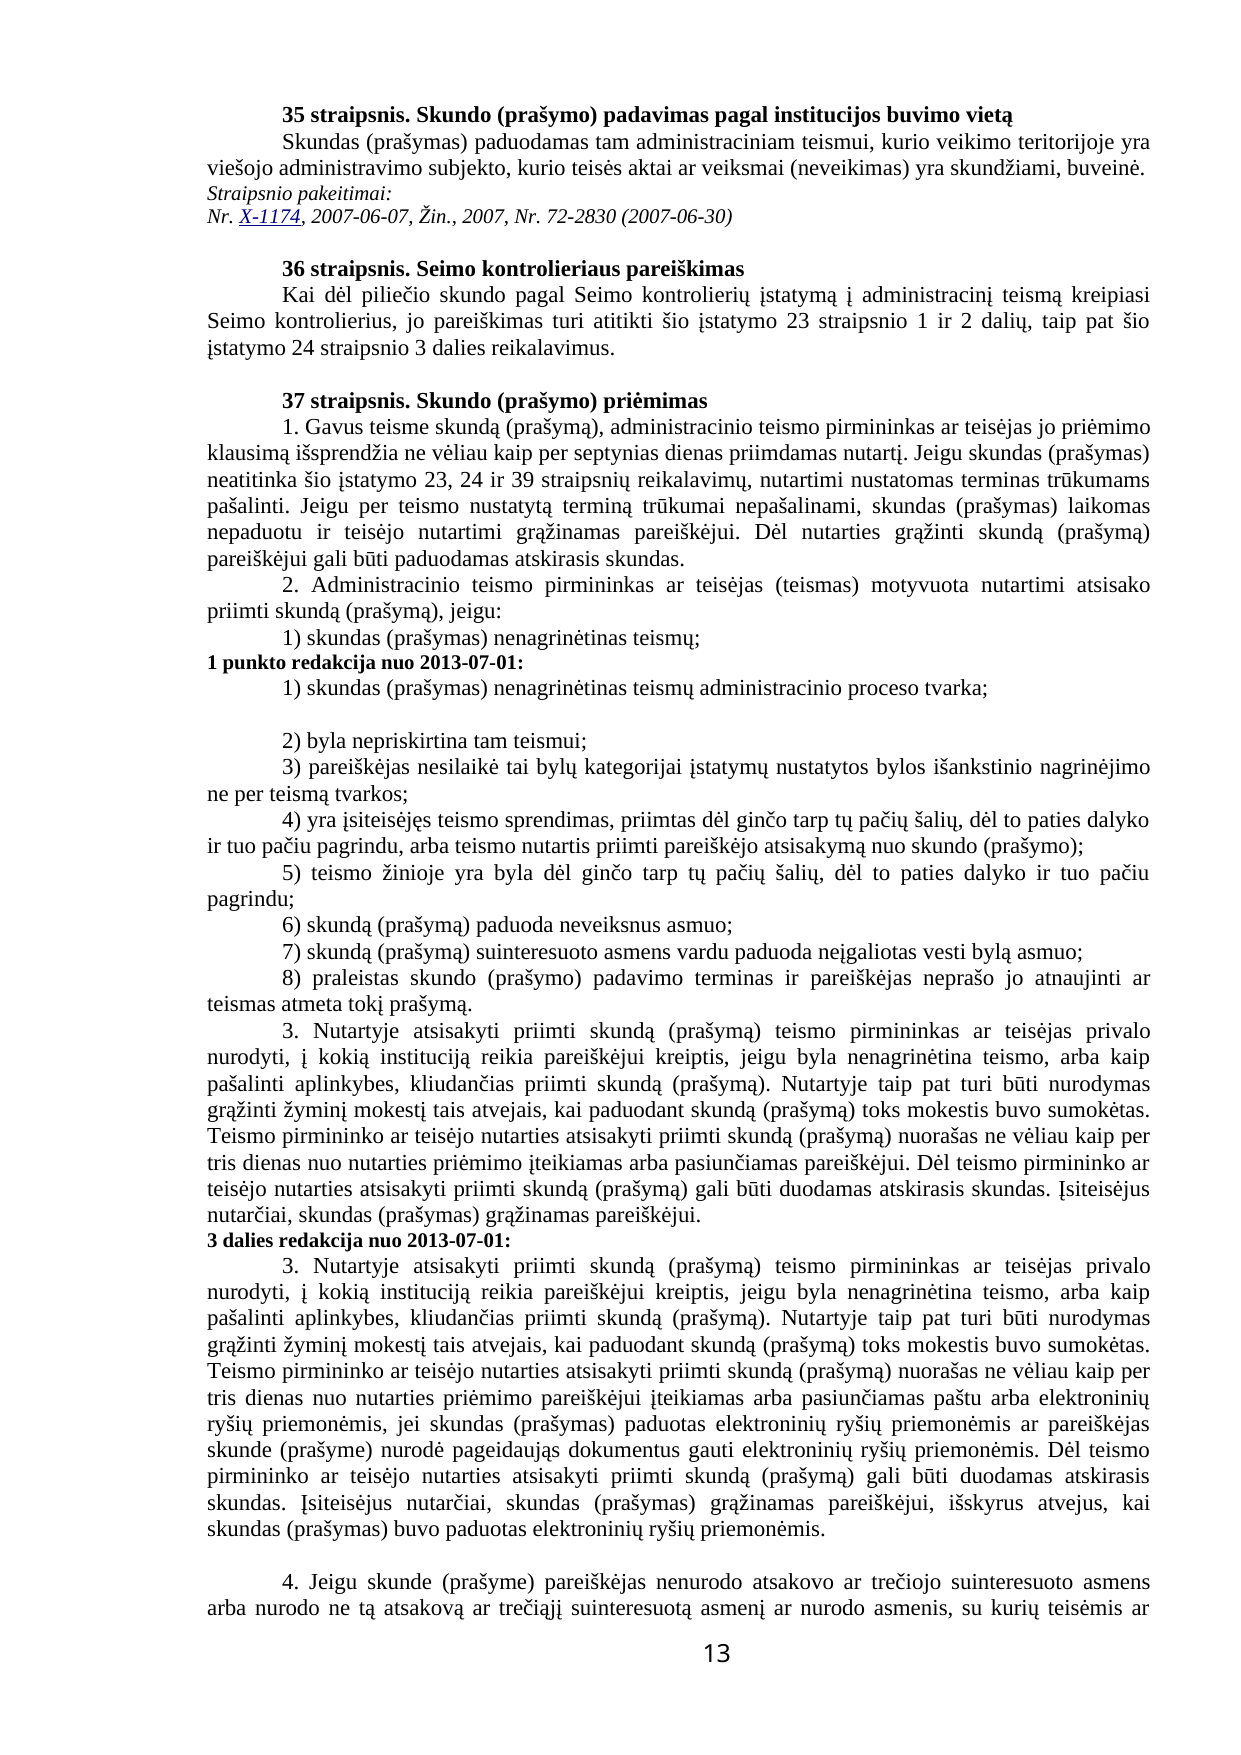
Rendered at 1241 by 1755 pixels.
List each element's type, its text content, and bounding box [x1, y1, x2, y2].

text 36 straipsnis. Seimo kontrolieriaus pareiškimas [207, 255, 1152, 281]
text 1) skundas (prašymas) nenagrinėtinas teismų; [207, 624, 1152, 650]
text Kai dėl piliečio skundo pagal Seimo kontrolierių įstatymą į administracinį teismą kreipiasi Seimo kontrolierius, jo pareiškimas turi atitikti šio įstatymo 23 straipsnio 1 ir 2 dalių, taip pat šio įstatymo 24 straipsnio 3 dalies reikalavimus. [207, 281, 1152, 360]
text 8) praleistas skundo (prašymo) padavimo terminas ir pareiškėjas neprašo jo atnaujinti ar teismas atmeta tokį prašymą. [207, 964, 1152, 1017]
text 4. Jeigu skunde (prašyme) pareiškėjas nenurodo atsakovo ar trečiojo suinteresuoto asmens arba nurodo ne tą atsakovą ar trečiąjį suinteresuotą asmenį ar nurodo asmenis, su kurių teisėmis ar [207, 1568, 1152, 1621]
text 3. Nutartyje atsisakyti priimti skundą (prašymą) teismo pirmininkas ar teisėjas privalo nurodyti, į kokią instituciją reikia pareiškėjui kreiptis, jeigu byla nenagrinėtina teismo, arba kaip pašalinti aplinkybes, kliudančias priimti skundą (prašymą). Nutartyje taip pat turi būti nurodymas grąžinti žyminį mokestį tais atvejais, kai paduodant skundą (prašymą) toks mokestis buvo sumokėtas. Teismo pirmininko ar teisėjo nutarties atsisakyti priimti skundą (prašymą) nuorašas ne vėliau kaip per tris dienas nuo nutarties priėmimo įteikiamas arba pasiunčiamas pareiškėjui. Dėl teismo pirmininko ar teisėjo nutarties atsisakyti priimti skundą (prašymą) gali būti duodamas atskirasis skundas. Įsiteisėjus nutarčiai, skundas (prašymas) grąžinamas pareiškėjui. [207, 1017, 1152, 1228]
text 37 straipsnis. Skundo (prašymo) priėmimas [207, 387, 1152, 413]
text 1) skundas (prašymas) nenagrinėtinas teismų administracinio proceso tvarka; [207, 674, 1152, 701]
text Nr. X-1174, 2007-06-07, Žin., 2007, Nr. 72-2830 (2007-06-30) [207, 204, 1152, 228]
text Skundas (prašymas) paduodamas tam administraciniam teismui, kurio veikimo teritorijoje yra viešojo administravimo subjekto, kurio teisės aktai ar veiksmai (neveikimas) yra skundžiami, buveinė. [207, 128, 1152, 180]
text Straipsnio pakeitimai: [207, 180, 1152, 204]
text 2. Administracinio teismo pirmininkas ar teisėjas (teismas) motyvuota nutartimi atsisako priimti skundą (prašymą), jeigu: [207, 571, 1152, 624]
text 1. Gavus teisme skundą (prašymą), administracinio teismo pirmininkas ar teisėjas jo priėmimo klausimą išsprendžia ne vėliau kaip per septynias dienas priimdamas nutartį. Jeigu skundas (prašymas) neatitinka šio įstatymo 23, 24 ir 39 straipsnių reikalavimų, nutartimi nustatomas terminas trūkumams pašalinti. Jeigu per teismo nustatytą terminą trūkumai nepašalinami, skundas (prašymas) laikomas nepaduotu ir teisėjo nutartimi grąžinamas pareiškėjui. Dėl nutarties grąžinti skundą (prašymą) pareiškėjui gali būti paduodamas atskirasis skundas. [207, 413, 1152, 571]
text 3 dalies redakcija nuo 2013-07-01: [207, 1228, 1152, 1252]
text 1 punkto redakcija nuo 2013-07-01: [207, 650, 1152, 674]
text 7) skundą (prašymą) suinteresuoto asmens vardu paduoda neįgaliotas vesti bylą asmuo; [207, 938, 1152, 964]
text 5) teismo žinioje yra byla dėl ginčo tarp tų pačių šalių, dėl to paties dalyko ir tuo pačiu pagrindu; [207, 859, 1152, 911]
text 35 straipsnis. Skundo (prašymo) padavimas pagal institucijos buvimo vietą [207, 101, 1152, 128]
text 6) skundą (prašymą) paduoda neveiksnus asmuo; [207, 911, 1152, 938]
text 2) byla nepriskirtina tam teismui; [207, 727, 1152, 753]
text 3) pareiškėjas nesilaikė tai bylų kategorijai įstatymų nustatytos bylos išankstinio nagrinėjimo ne per teismą tvarkos; [207, 753, 1152, 806]
text 4) yra įsiteisėjęs teismo sprendimas, priimtas dėl ginčo tarp tų pačių šalių, dėl to paties dalyko ir tuo pačiu pagrindu, arba teismo nutartis priimti pareiškėjo atsisakymą nuo skundo (prašymo); [207, 806, 1152, 859]
text 3. Nutartyje atsisakyti priimti skundą (prašymą) teismo pirmininkas ar teisėjas privalo nurodyti, į kokią instituciją reikia pareiškėjui kreiptis, jeigu byla nenagrinėtina teismo, arba kaip pašalinti aplinkybes, kliudančias priimti skundą (prašymą). Nutartyje taip pat turi būti nurodymas grąžinti žyminį mokestį tais atvejais, kai paduodant skundą (prašymą) toks mokestis buvo sumokėtas. Teismo pirmininko ar teisėjo nutarties atsisakyti priimti skundą (prašymą) nuorašas ne vėliau kaip per tris dienas nuo nutarties priėmimo pareiškėjui įteikiamas arba pasiunčiamas paštu arba elektroninių ryšių priemonėmis, jei skundas (prašymas) paduotas elektroninių ryšių priemonėmis ar pareiškėjas skunde (prašyme) nurodė pageidaująs dokumentus gauti elektroninių ryšių priemonėmis. Dėl teismo pirmininko ar teisėjo nutarties atsisakyti priimti skundą (prašymą) gali būti duodamas atskirasis skundas. Įsiteisėjus nutarčiai, skundas (prašymas) grąžinamas pareiškėjui, išskyrus atvejus, kai skundas (prašymas) buvo paduotas elektroninių ryšių priemonėmis. [207, 1252, 1152, 1542]
